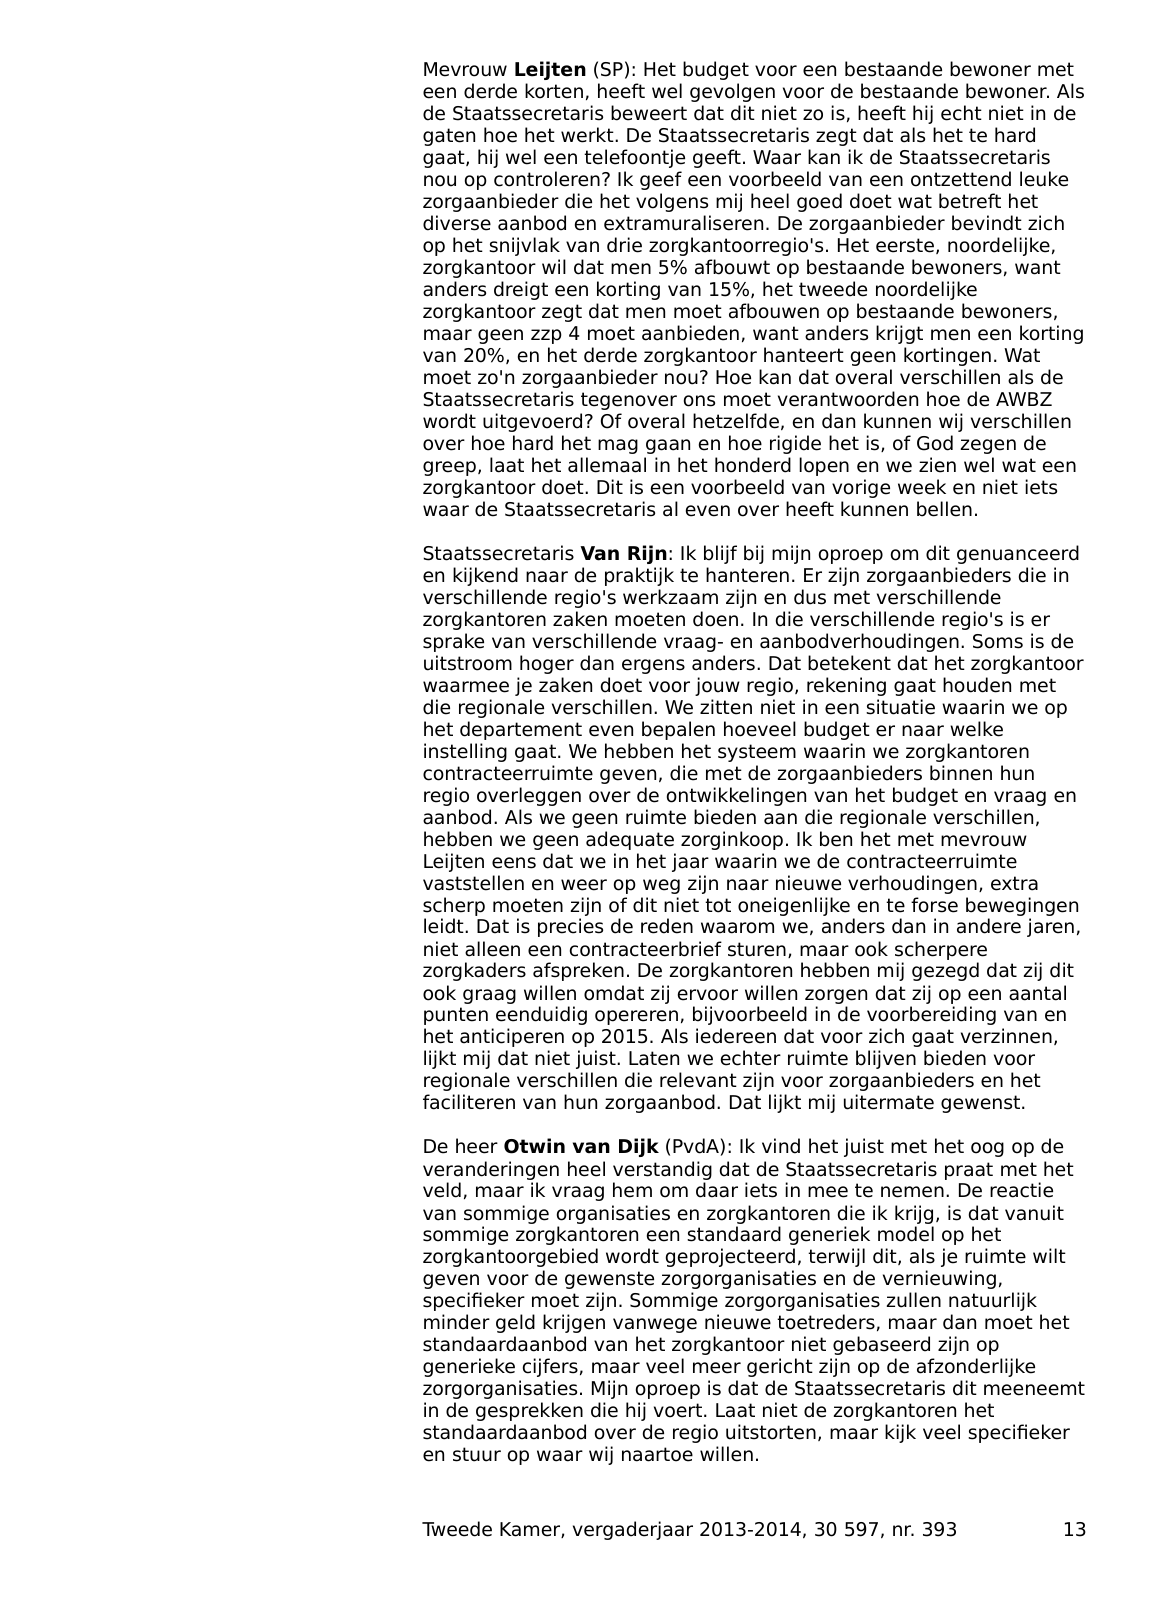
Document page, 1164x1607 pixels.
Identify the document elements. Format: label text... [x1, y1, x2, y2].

text Staatssecretaris Van Rijn: Ik blijf bij mijn oproep om dit genuanceerd en kijkend naar de praktijk te hanteren. Er zijn zorgaanbieders die in verschillende regio's werkzaam zijn en dus met verschillende zorgkantoren zaken moeten doen. In die verschillende regio's is er sprake van verschillende vraag- en aanbodverhoudingen. Soms is de uitstroom hoger dan ergens anders. Dat betekent dat het zorgkantoor waarmee je zaken doet voor jouw regio, rekening gaat houden met die regionale verschillen. We zitten niet in een situatie waarin we op het departement even bepalen hoeveel budget er naar welke instelling gaat. We hebben het systeem waarin we zorgkantoren contracteerruimte geven, die met de zorgaanbieders binnen hun regio overleggen over de ontwikkelingen van het budget en vraag en aanbod. Als we geen ruimte bieden aan die regionale verschillen, hebben we geen adequate zorginkoop. Ik ben het met mevrouw Leijten eens dat we in het jaar waarin we de contracteerruimte vaststellen en weer op weg zijn naar nieuwe verhoudingen, extra scherp moeten zijn of dit niet tot oneigenlijke en te forse bewegingen leidt. Dat is precies de reden waarom we, anders dan in andere jaren, niet alleen een contracteerbrief sturen, maar ook scherpere zorgkaders afspreken. De zorgkantoren hebben mij gezegd dat zij dit ook graag willen omdat zij ervoor willen zorgen dat zij op een aantal punten eenduidig opereren, bijvoorbeeld in de voorbereiding van en het anticiperen op 2015. Als iedereen dat voor zich gaat verzinnen, lijkt mij dat niet juist. Laten we echter ruimte blijven bieden voor regionale verschillen die relevant zijn voor zorgaanbieders en het faciliteren van hun zorgaanbod. Dat lijkt mij uitermate gewenst. [422, 543, 1087, 1114]
text Mevrouw Leijten (SP): Het budget voor een bestaande bewoner met een derde korten, heeft wel gevolgen voor de bestaande bewoner. Als de Staatssecretaris beweert dat dit niet zo is, heeft hij echt niet in de gaten hoe het werkt. De Staatssecretaris zegt dat als het te hard gaat, hij wel een telefoontje geeft. Waar kan ik de Staatssecretaris nou op controleren? Ik geef een voorbeeld van een ontzettend leuke zorgaanbieder die het volgens mij heel goed doet wat betreft het diverse aanbod en extramuraliseren. De zorgaanbieder bevindt zich op het snijvlak van drie zorgkantoorregio's. Het eerste, noordelijke, zorgkantoor wil dat men 5% afbouwt op bestaande bewoners, want anders dreigt een korting van 15%, het tweede noordelijke zorgkantoor zegt dat men moet afbouwen op bestaande bewoners, maar geen zzp 4 moet aanbieden, want anders krijgt men een korting van 20%, en het derde zorgkantoor hanteert geen kortingen. Wat moet zo'n zorgaanbieder nou? Hoe kan dat overal verschillen als de Staatssecretaris tegenover ons moet verantwoorden hoe de AWBZ wordt uitgevoerd? Of overal hetzelfde, en dan kunnen wij verschillen over hoe hard het mag gaan en hoe rigide het is, of God zegen de greep, laat het allemaal in het honderd lopen en we zien wel wat een zorgkantoor doet. Dit is een voorbeeld van vorige week en niet iets waar de Staatssecretaris al even over heeft kunnen bellen. [422, 59, 1087, 521]
text De heer Otwin van Dijk (PvdA): Ik vind het juist met het oog op de veranderingen heel verstandig dat de Staatssecretaris praat met het veld, maar ik vraag hem om daar iets in mee te nemen. De reactie van sommige organisaties en zorgkantoren die ik krijg, is dat vanuit sommige zorgkantoren een standaard generiek model op het zorgkantoorgebied wordt geprojecteerd, terwijl dit, als je ruimte wilt geven voor de gewenste zorgorganisaties en de vernieuwing, specifieker moet zijn. Sommige zorgorganisaties zullen natuurlijk minder geld krijgen vanwege nieuwe toetreders, maar dan moet het standaardaanbod van het zorgkantoor niet gebaseerd zijn op generieke cijfers, maar veel meer gericht zijn op de afzonderlijke zorgorganisaties. Mijn oproep is dat de Staatssecretaris dit meeneemt in de gesprekken die hij voert. Laat niet de zorgkantoren het standaardaanbod over de regio uitstorten, maar kijk veel specifieker en stuur op waar wij naartoe willen. [422, 1136, 1087, 1466]
